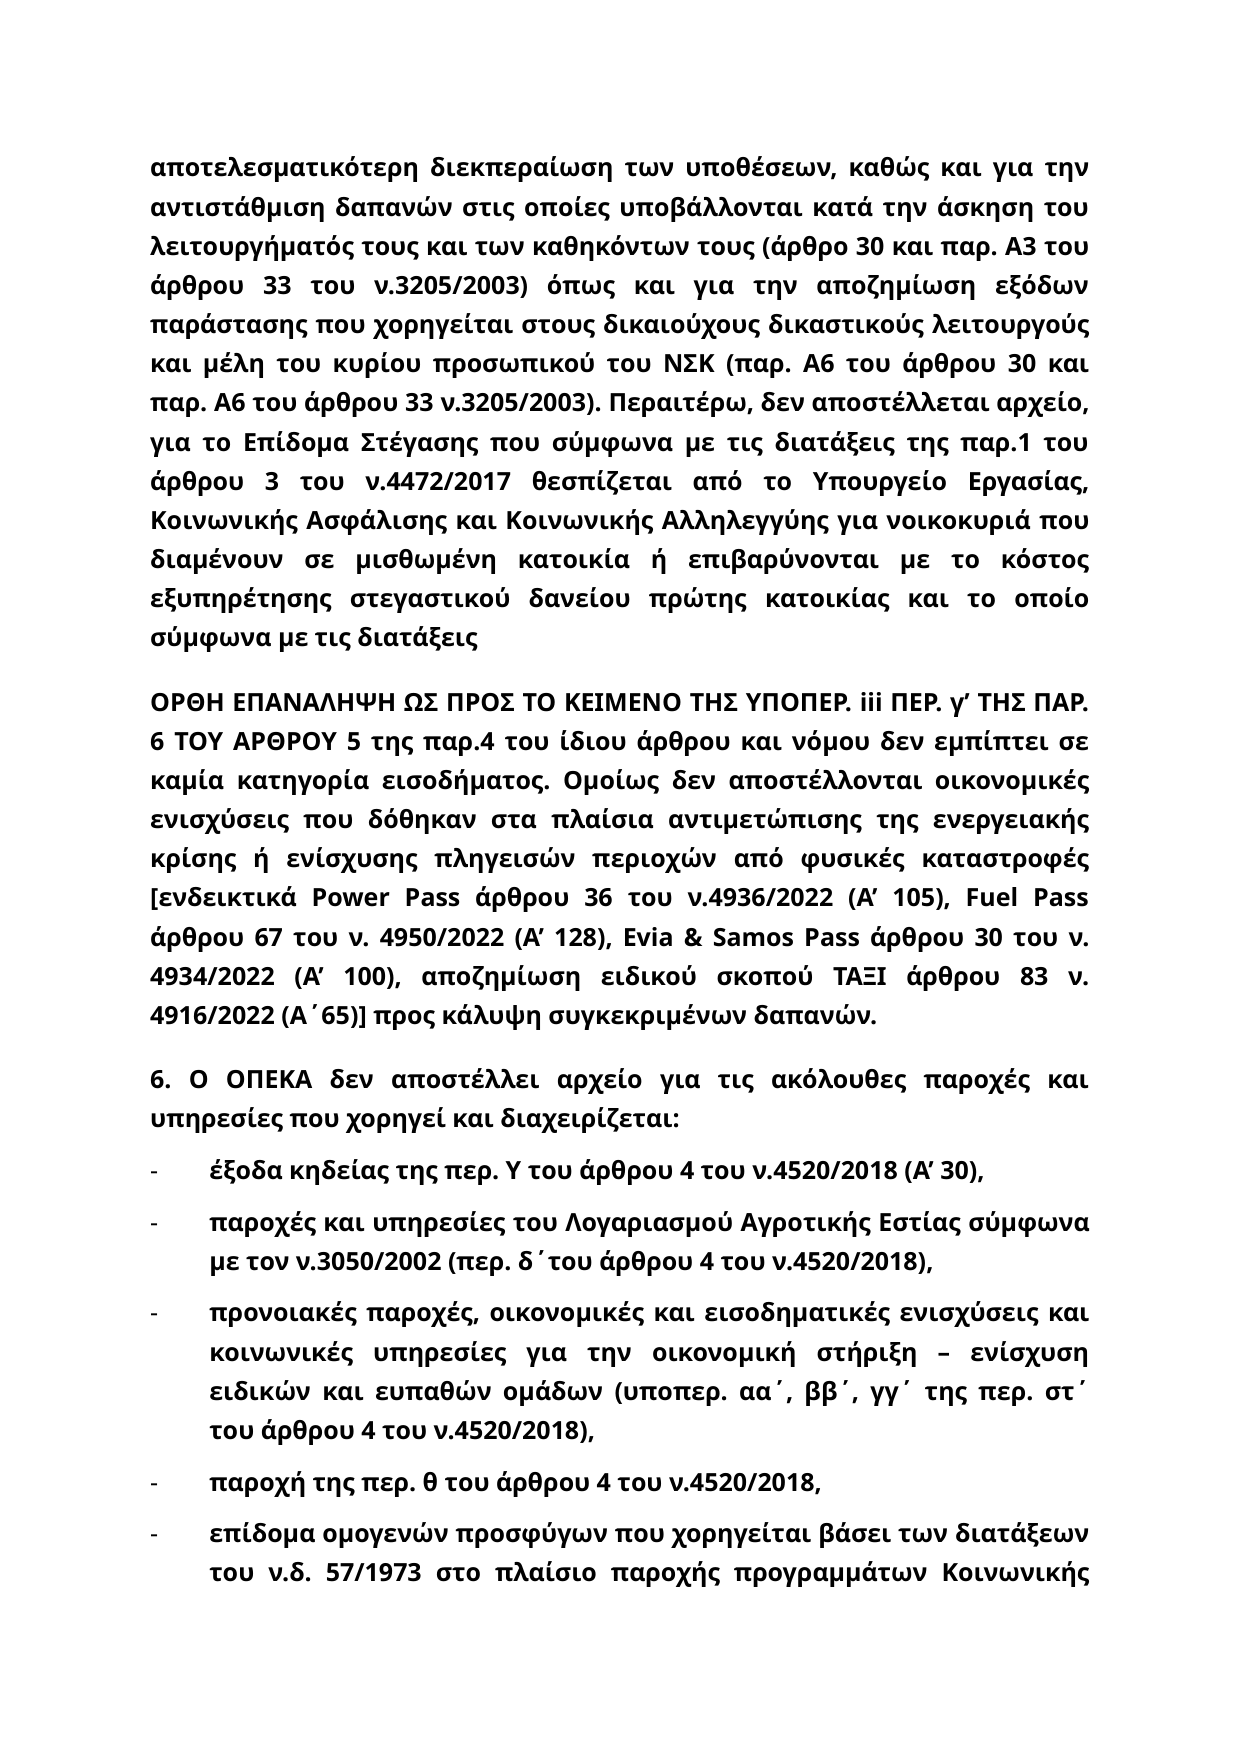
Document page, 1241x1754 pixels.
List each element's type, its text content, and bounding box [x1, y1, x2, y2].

list - παροχές και υπηρεσίες του Λογαριασμού Αγροτικής Εστίας σύμφωνα με τον ν.3050/2002 (περ. δ΄του άρθρου 4 του ν.4520/2018), [150, 1204, 1090, 1277]
list - έξοδα κηδείας της περ. Υ του άρθρου 4 του ν.4520/2018 (Α’ 30), [150, 1152, 1090, 1187]
text ΟΡΘΗ ΕΠΑΝΑΛΗΨΗ ΩΣ ΠΡΟΣ ΤΟ ΚΕΙΜΕΝΟ ΤΗΣ ΥΠΟΠΕΡ. iii ΠΕΡ. γ’ ΤΗΣ ΠΑΡ. 6 ΤΟΥ ΑΡΘΡΟΥ 5 της παρ.4 του ίδιου άρθρου και νόμου δεν εμπίπτει σε καμία κατηγορία εισοδήματος. Ομοίως δεν αποστέλλονται οικονομικές ενισχύσεις που δόθηκαν στα πλαίσια αντιμετώπισης της ενεργειακής κρίσης ή ενίσχυσης πληγεισών περιοχών από φυσικές καταστροφές [ενδεικτικά Power Pass άρθρου 36 του ν.4936/2022 (Α’ 105), Fuel Pass άρθρου 67 του ν. 4950/2022 (Α’ 128), Evia & Samos Pass άρθρου 30 του ν. 4934/2022 (Α’ 100), αποζημίωση ειδικού σκοπού ΤΑΞΙ άρθρου 83 ν. 4916/2022 (Α΄65)] προς κάλυψη συγκεκριμένων δαπανών. [150, 684, 1090, 1032]
list - παροχή της περ. θ του άρθρου 4 του ν.4520/2018, [150, 1464, 1090, 1498]
list - επίδομα ομογενών προσφύγων που χορηγείται βάσει των διατάξεων του ν.δ. 57/1973 στο πλαίσιο παροχής προγραμμάτων Κοινωνικής [150, 1516, 1090, 1589]
text 6. Ο ΟΠΕΚΑ δεν αποστέλλει αρχείο για τις ακόλουθες παροχές και υπηρεσίες που χορηγεί και διαχειρίζεται: [150, 1062, 1090, 1135]
list - προνοιακές παροχές, οικονομικές και εισοδηματικές ενισχύσεις και κοινωνικές υπηρεσίες για την οικονομική στήριξη – ενίσχυση ειδικών και ευπαθών ομάδων (υποπερ. αα΄, ββ΄, γγ΄ της περ. στ΄ του άρθρου 4 του ν.4520/2018), [150, 1295, 1090, 1447]
text αποτελεσματικότερη διεκπεραίωση των υποθέσεων, καθώς και για την αντιστάθμιση δαπανών στις οποίες υποβάλλονται κατά την άσκηση του λειτουργήματός τους και των καθηκόντων τους (άρθρο 30 και παρ. Α3 του άρθρου 33 του ν.3205/2003) όπως και για την αποζημίωση εξόδων παράστασης που χορηγείται στους δικαιούχους δικαστικούς λειτουργούς και μέλη του κυρίου προσωπικού του ΝΣΚ (παρ. Α6 του άρθρου 30 και παρ. Α6 του άρθρου 33 ν.3205/2003). Περαιτέρω, δεν αποστέλλεται αρχείο, για το Επίδομα Στέγασης που σύμφωνα με τις διατάξεις της παρ.1 του άρθρου 3 του ν.4472/2017 θεσπίζεται από το Υπουργείο Εργασίας, Κοινωνικής Ασφάλισης και Κοινωνικής Αλληλεγγύης για νοικοκυριά που διαμένουν σε μισθωμένη κατοικία ή επιβαρύνονται με το κόστος εξυπηρέτησης στεγαστικού δανείου πρώτης κατοικίας και το οποίο σύμφωνα με τις διατάξεις [150, 150, 1090, 654]
